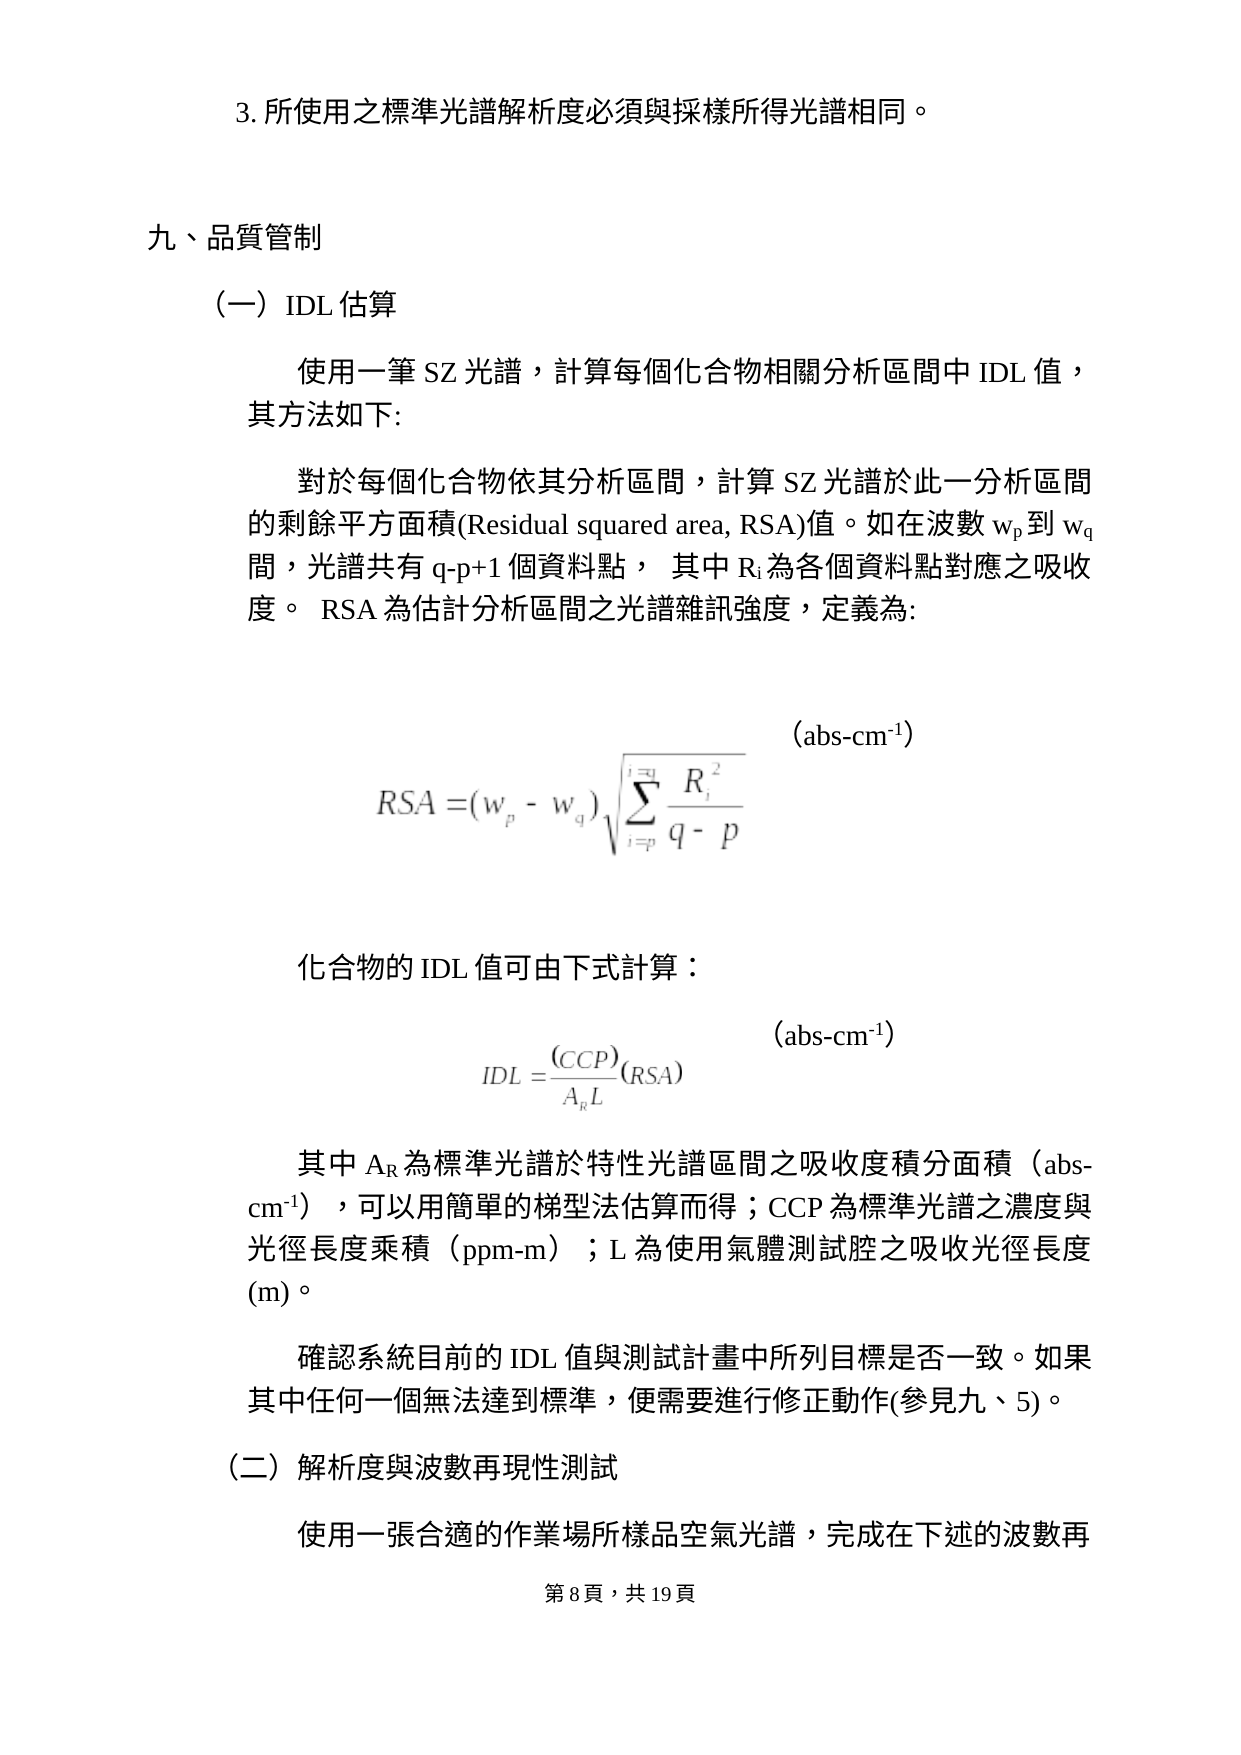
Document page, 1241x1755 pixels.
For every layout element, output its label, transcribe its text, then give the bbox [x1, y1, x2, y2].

text 九、品質管制 [148, 214, 1093, 257]
text 3. 所使用之標準光譜解析度必須與採樣所得光譜相同。 [235, 89, 1093, 131]
text （abs-cm-1） [248, 1012, 1093, 1116]
text 其中AR為標準光譜於特性光譜區間之吸收度積分面積（abs-cm-1），可以用簡單的梯型法估算而得；CCP為標準光譜之濃度與光徑長度乘積（ppm-m）；L為使用氣體測試腔之吸收光徑長度 (m)。 [248, 1141, 1093, 1310]
text 使用一張合適的作業場所樣品空氣光譜，完成在下述的波數再 [248, 1512, 1093, 1554]
text 確認系統目前的IDL值與測試計畫中所列目標是否一致。如果其中任何一個無法達到標準，便需要進行修正動作(參見九、5)。 [248, 1335, 1093, 1419]
text （abs-cm-1） [210, 711, 1093, 861]
text 對於每個化合物依其分析區間，計算SZ光譜於此一分析區間的剩餘平方面積(Residual squared area, RSA)值。如在波數wp到wq間，光譜共有q-p+1個資料點， 其中Ri為各個資料點對應之吸收度。 RSA為估計分析區間之光譜雜訊強度，定義為: [248, 459, 1093, 628]
text （一）IDL估算 [198, 282, 1093, 324]
text （二）解析度與波數再現性測試 [210, 1444, 1093, 1487]
text 化合物的IDL值可由下式計算： [248, 944, 1093, 987]
text 使用一筆SZ光譜，計算每個化合物相關分析區間中IDL值，其方法如下: [248, 349, 1093, 434]
